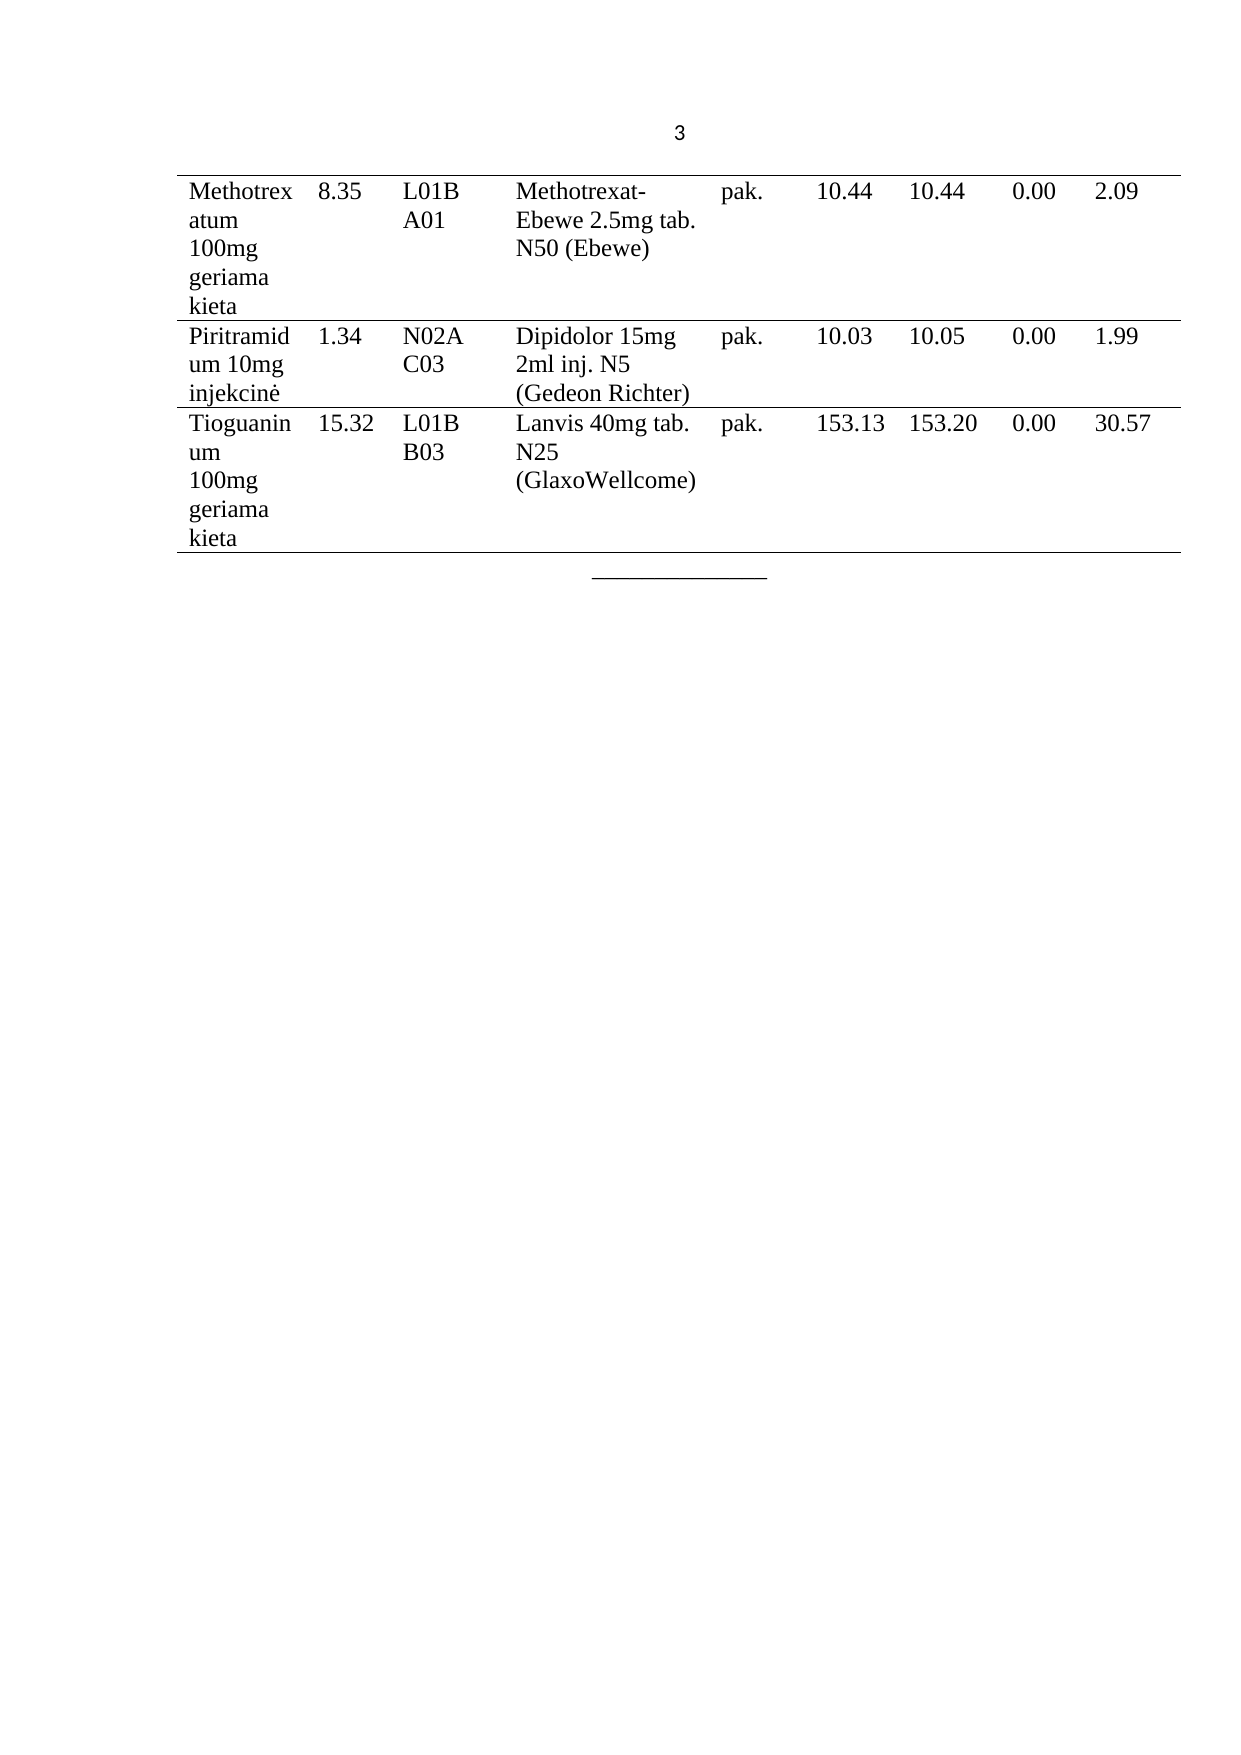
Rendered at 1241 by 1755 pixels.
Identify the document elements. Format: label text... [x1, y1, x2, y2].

table_cell 153.13 [805, 408, 897, 552]
table_cell Dipidolor 15mg 2ml inj. N5 (Gedeon Richter) [504, 321, 709, 407]
table_cell 153.20 [898, 408, 1001, 552]
table_cell Piritramidum 10mg injekcinė [177, 321, 307, 407]
table_cell 15.32 [307, 408, 391, 552]
table_cell L01B A01 [391, 176, 504, 320]
table_cell 2.09 [1083, 176, 1181, 320]
table_cell 10.44 [805, 176, 897, 320]
table_cell Lanvis 40mg tab. N25 (GlaxoWellcome) [504, 408, 709, 552]
table_cell Methotrexat-Ebewe 2.5mg tab. N50 (Ebewe) [504, 176, 709, 320]
table_cell Methotrexatum 100mg geriama kieta [177, 176, 307, 320]
text ______________ [177, 553, 1181, 582]
table_cell 0.00 [1001, 176, 1083, 320]
table_cell 10.44 [898, 176, 1001, 320]
table_cell 10.05 [898, 321, 1001, 407]
table_cell N02A C03 [391, 321, 504, 407]
table_cell pak. [710, 408, 805, 552]
table_cell 0.00 [1001, 408, 1083, 552]
table_cell 8.35 [307, 176, 391, 320]
table_cell 1.99 [1083, 321, 1181, 407]
table_cell 30.57 [1083, 408, 1181, 552]
table_cell 1.34 [307, 321, 391, 407]
table_cell Tioguaninum 100mg geriama kieta [177, 408, 307, 552]
table_cell 10.03 [805, 321, 897, 407]
table_cell pak. [710, 176, 805, 320]
table_cell pak. [710, 321, 805, 407]
table_cell L01B B03 [391, 408, 504, 552]
table_cell 0.00 [1001, 321, 1083, 407]
